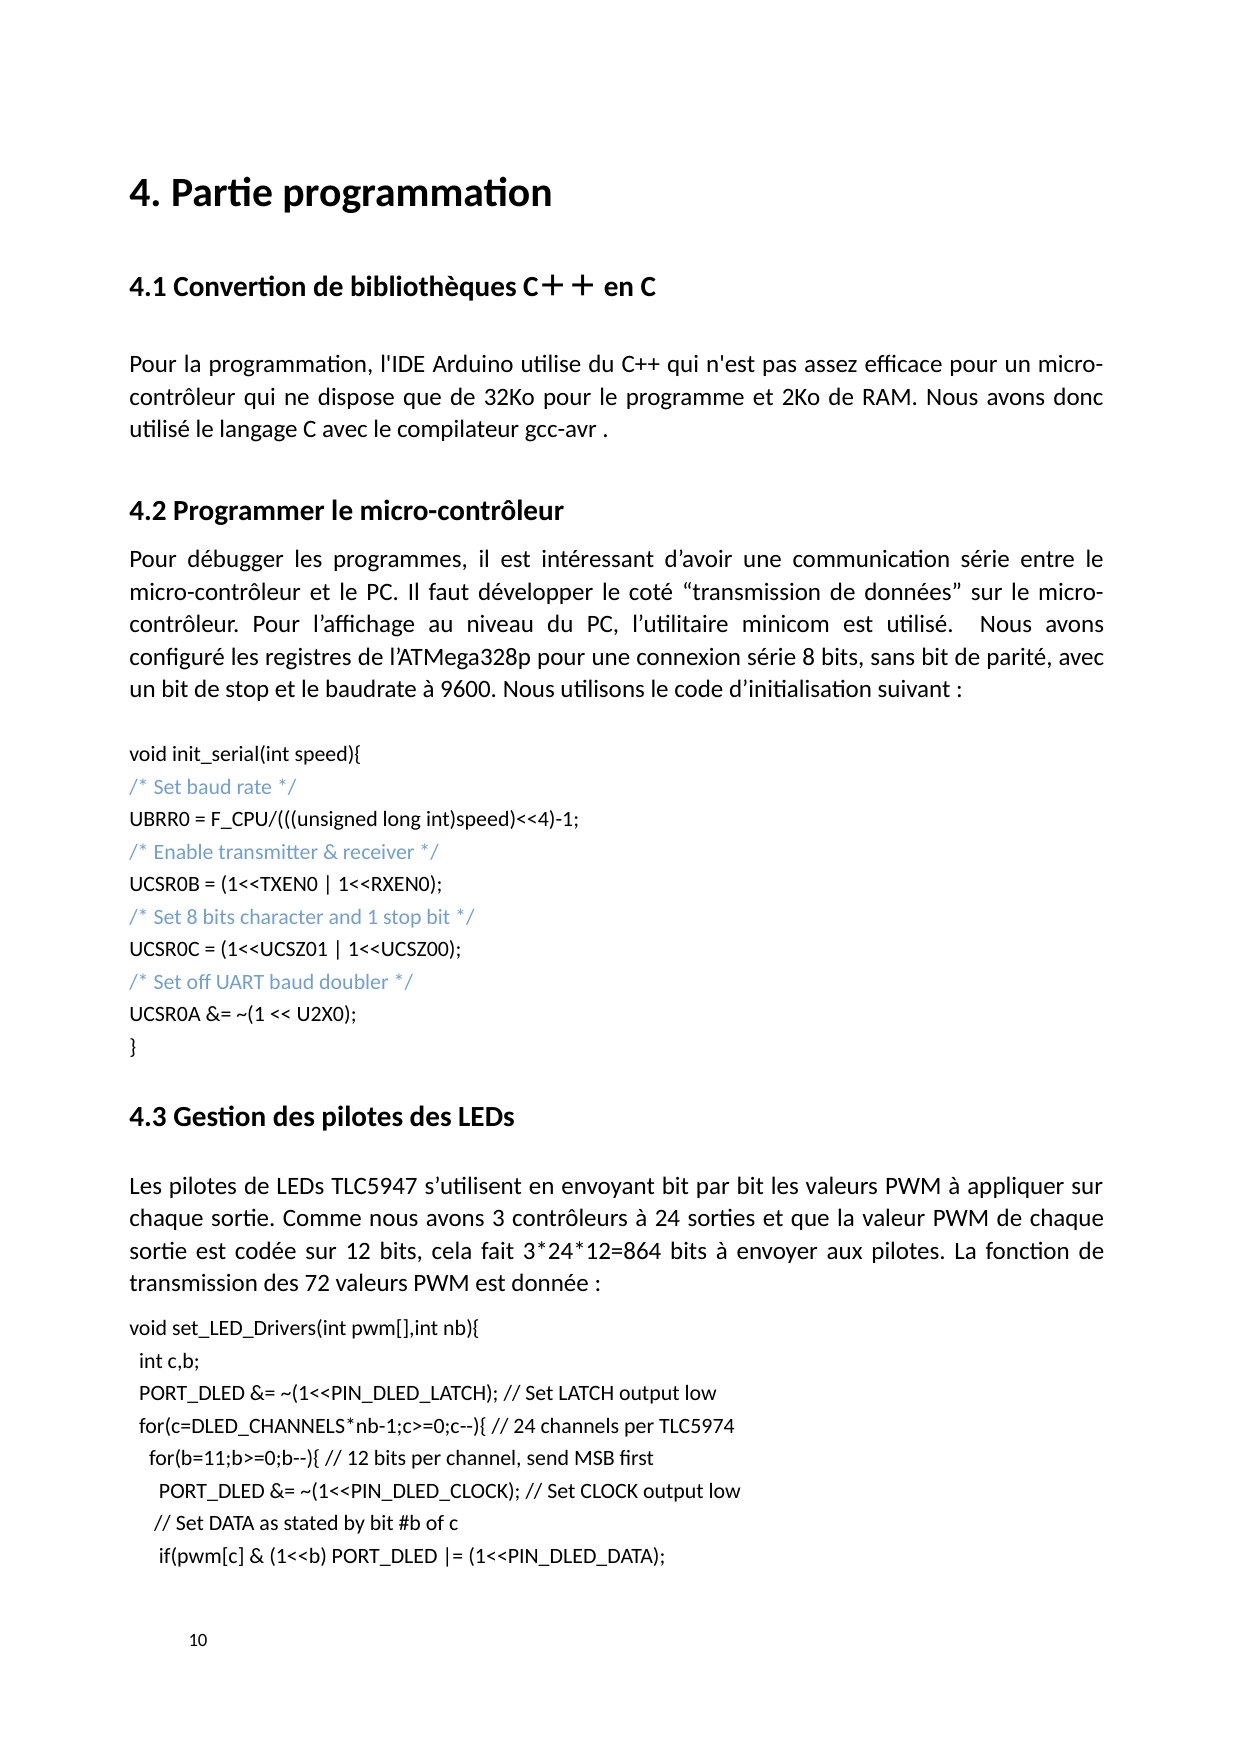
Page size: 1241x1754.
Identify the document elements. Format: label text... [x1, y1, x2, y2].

text /* Set 8 bits character and 1 stop bit */ [129, 900, 1105, 932]
text /* Set off UART baud doubler */ [129, 965, 1105, 997]
subtitle 4.3 Gestion des pilotes des LEDs [129, 1083, 1052, 1148]
text /* Enable transmitter & receiver */ [129, 835, 1105, 867]
text UCSR0C = (1<<UCSZ01 | 1<<UCSZ00); [129, 932, 1105, 965]
subtitle 4. Partie programmation [129, 159, 1052, 224]
subtitle 4.1 Convertion de bibliothèques C＋＋ en C [129, 253, 1052, 318]
text UBRR0 = F_CPU/(((unsigned long int)speed)<<4)-1; [129, 802, 1105, 835]
text void init_serial(int speed){ [129, 737, 1105, 770]
text if(pwm[c] & (1<<b) PORT_DLED |= (1<<PIN_DLED_DATA); [129, 1539, 1052, 1572]
text for(c=DLED_CHANNELS*nb-1;c>=0;c--){ // 24 channels per TLC5974 [129, 1409, 1052, 1442]
text /* Set baud rate */ [129, 770, 1105, 802]
text Pour débugger les programmes, il est intéressant d’avoir une communication série entre le micro-contrôleur et le PC. Il faut développer le coté “transmission de données” sur le micro-contrôleur. Pour l’affichage au niveau du PC, l’utilitaire minicom est utilisé. Nous avons configuré les registres de l’ATMega328p pour une connexion série 8 bits, sans bit de parité, avec un bit de stop et le baudrate à 9600. Nous utilisons le code d’initialisation suivant : [129, 542, 1105, 705]
text // Set DATA as stated by bit #b of c [129, 1507, 1052, 1539]
subtitle Les pilotes de LEDs TLC5947 s’utilisent en envoyant bit par bit les valeurs PWM à appliquer sur chaque sortie. Comme nous avons 3 contrôleurs à 24 sorties et que la valeur PWM de chaque sortie est codée sur 12 bits, cela fait 3*24*12=864 bits à envoyer aux pilotes. La fonction de transmission des 72 valeurs PWM est donnée : [129, 1169, 1105, 1299]
text UCSR0B = (1<<TXEN0 | 1<<RXEN0); [129, 867, 1105, 900]
text int c,b; [129, 1344, 1052, 1377]
text 4.2 Programmer le micro-contrôleur [129, 477, 1105, 542]
text PORT_DLED &= ~(1<<PIN_DLED_CLOCK); // Set CLOCK output low [129, 1474, 1052, 1507]
text Pour la programmation, l'IDE Arduino utilise du C++ qui n'est pas assez efficace pour un micro-contrôleur qui ne dispose que de 32Ko pour le programme et 2Ko de RAM. Nous avons donc utilisé le langage C avec le compilateur gcc-avr . [129, 347, 1105, 445]
text PORT_DLED &= ~(1<<PIN_DLED_LATCH); // Set LATCH output low [129, 1377, 1052, 1409]
text UCSR0A &= ~(1 << U2X0); [129, 997, 1105, 1030]
text for(b=11;b>=0;b--){ // 12 bits per channel, send MSB first [129, 1442, 1052, 1474]
text } [129, 1030, 1105, 1062]
text void set_LED_Drivers(int pwm[],int nb){ [129, 1312, 1052, 1344]
